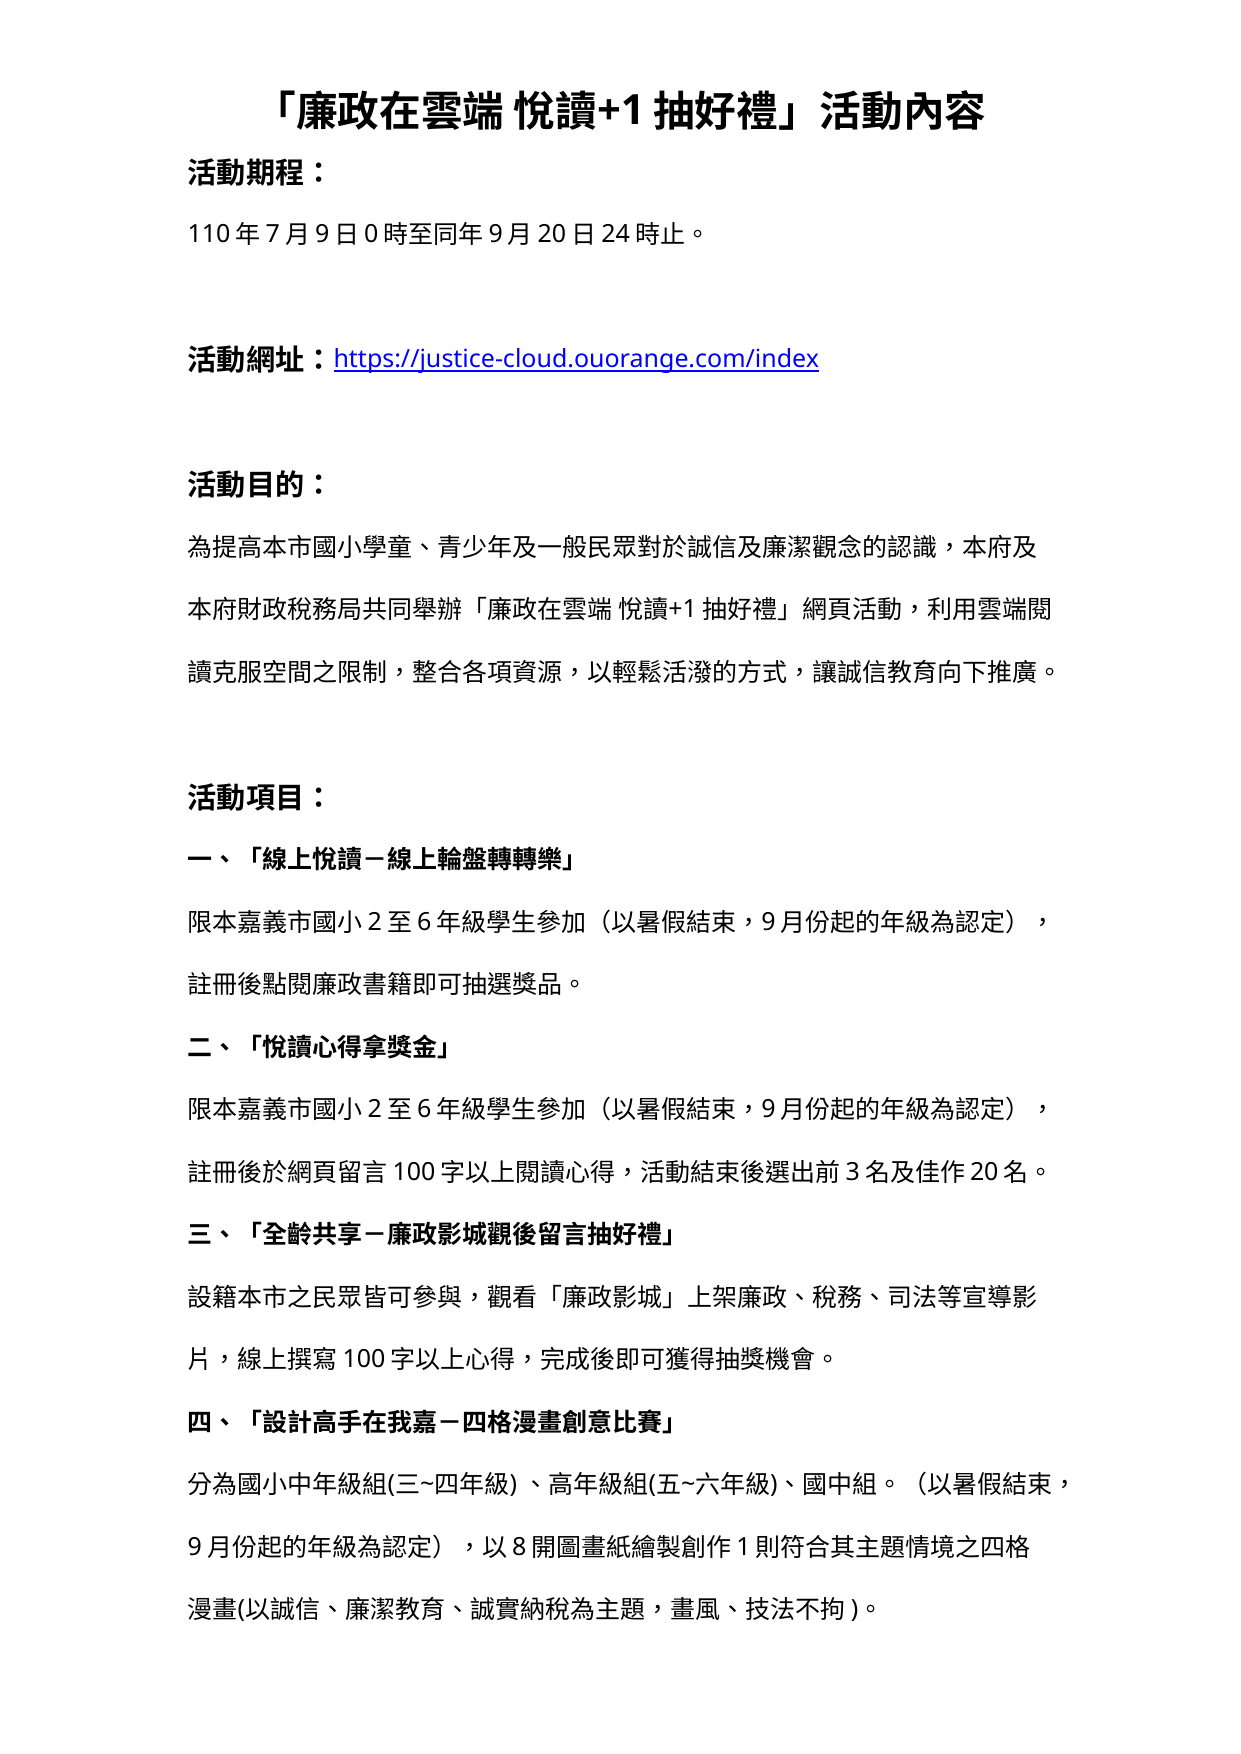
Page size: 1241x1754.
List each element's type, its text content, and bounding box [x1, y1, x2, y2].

text 活動項目： [187, 754, 1053, 816]
text 限本嘉義市國小2至6年級學生參加（以暑假結束，9月份起的年級為認定），註冊後於網頁留言100字以上閱讀心得，活動結束後選出前3名及佳作20名。 [187, 1066, 1053, 1191]
text 「廉政在雲端 悅讀+1抽好禮」活動內容 [187, 66, 1053, 129]
text 二、「悅讀心得拿獎金」 [187, 1004, 1053, 1066]
text 一、「線上悅讀－線上輪盤轉轉樂」 [187, 816, 1053, 879]
text 限本嘉義市國小2至6年級學生參加（以暑假結束，9月份起的年級為認定），註冊後點閱廉政書籍即可抽選獎品。 [187, 879, 1053, 1004]
text 四、「設計高手在我嘉－四格漫畫創意比賽」 [187, 1379, 1053, 1441]
text 活動網址：https://justice-cloud.ouorange.com/index [187, 316, 1053, 379]
text 活動目的： [187, 441, 1053, 504]
text 三、「全齡共享－廉政影城觀後留言抽好禮」 [187, 1191, 1053, 1254]
text 110年7月9日0時至同年9月20日24時止。 [187, 191, 1053, 254]
text 為提高本市國小學童、青少年及一般民眾對於誠信及廉潔觀念的認識，本府及本府財政稅務局共同舉辦「廉政在雲端 悅讀+1抽好禮」網頁活動，利用雲端閱讀克服空間之限制，整合各項資源，以輕鬆活潑的方式，讓誠信教育向下推廣。 [187, 504, 1053, 691]
text 設籍本市之民眾皆可參與，觀看「廉政影城」上架廉政、稅務、司法等宣導影片，線上撰寫100字以上心得，完成後即可獲得抽獎機會。 [187, 1254, 1053, 1379]
text 活動期程： [187, 129, 1053, 191]
text 分為國小中年級組(三~四年級) 、高年級組(五~六年級)、國中組。（以暑假結束，9月份起的年級為認定），以8開圖畫紙繪製創作1則符合其主題情境之四格漫畫(以誠信、廉潔教育、誠實納稅為主題，畫風、技法不拘 )。 [187, 1441, 1053, 1629]
